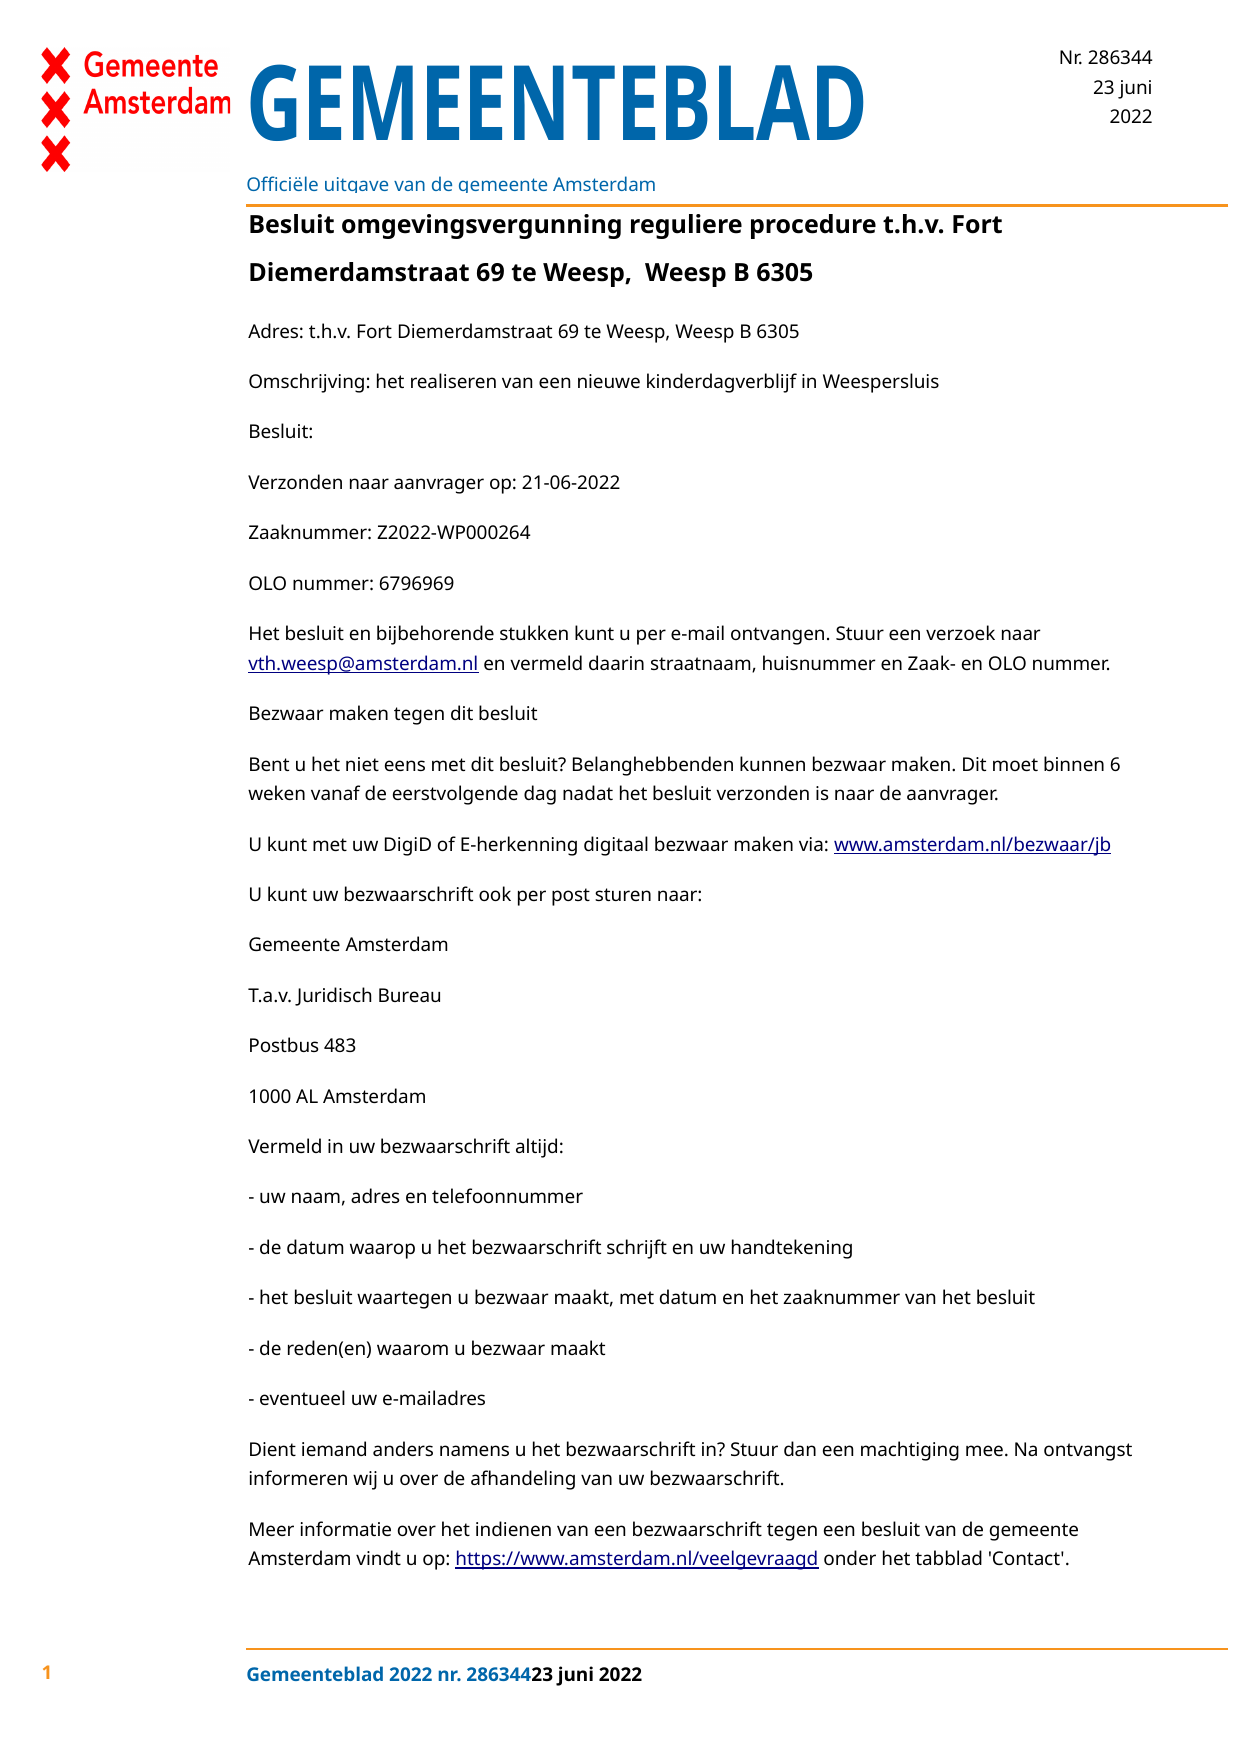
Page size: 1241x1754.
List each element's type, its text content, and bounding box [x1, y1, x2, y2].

text Het besluit en bijbehorende stukken kunt u per e-mail ontvangen. Stuur een verzoek naar vth.weesp@amsterdam.nl en vermeld daarin straatnaam, huisnummer en Zaak- en OLO nummer. [248, 620, 1152, 676]
text Bezwaar maken tegen dit besluit [248, 700, 1152, 726]
text 1000 AL Amsterdam [248, 1083, 1152, 1109]
text Omschrijving: het realiseren van een nieuwe kinderdagverblijf in Weespersluis [248, 368, 1152, 394]
text Adres: t.h.v. Fort Diemerdamstraat 69 te Weesp, Weesp B 6305 [248, 318, 1152, 344]
text Bent u het niet eens met dit besluit? Belanghebbenden kunnen bezwaar maken. Dit moet binnen 6 weken vanaf de eerstvolgende dag nadat het besluit verzonden is naar de aanvrager. [248, 751, 1152, 806]
text Besluit omgevingsvergunning reguliere procedure t.h.v. Fort Diemerdamstraat 69 te Weesp, Weesp B 6305 [248, 207, 1152, 288]
text - het besluit waartegen u bezwaar maakt, met datum en het zaaknummer van het besluit [248, 1284, 1152, 1310]
text U kunt met uw DigiD of E-herkenning digitaal bezwaar maken via: www.amsterdam.nl/bezwaar/jb [248, 831, 1152, 857]
text Dient iemand anders namens u het bezwaarschrift in? Stuur dan een machtiging mee. Na ontvangst informeren wij u over de afhandeling van uw bezwaarschrift. [248, 1436, 1152, 1491]
text Gemeente Amsterdam [248, 932, 1152, 957]
text - de reden(en) waarom u bezwaar maakt [248, 1335, 1152, 1361]
text T.a.v. Juridisch Bureau [248, 982, 1152, 1008]
text - de datum waarop u het bezwaarschrift schrijft en uw handtekening [248, 1234, 1152, 1260]
picture [41, 47, 231, 172]
text OLO nummer: 6796969 [248, 570, 1152, 596]
text - eventueel uw e-mailadres [248, 1385, 1152, 1411]
text - uw naam, adres en telefoonnummer [248, 1184, 1152, 1209]
text Verzonden naar aanvrager op: 21-06-2022 [248, 469, 1152, 495]
text Zaaknummer: Z2022-WP000264 [248, 519, 1152, 545]
text Besluit: [248, 419, 1152, 444]
text U kunt uw bezwaarschrift ook per post sturen naar: [248, 881, 1152, 907]
text Postbus 483 [248, 1032, 1152, 1058]
text Vermeld in uw bezwaarschrift altijd: [248, 1133, 1152, 1159]
text Meer informatie over het indienen van een bezwaarschrift tegen een besluit van de gemeente Amsterdam vindt u op: https://www.amsterdam.nl/veelgevraagd onder het tabblad 'Contact'. [248, 1516, 1152, 1571]
